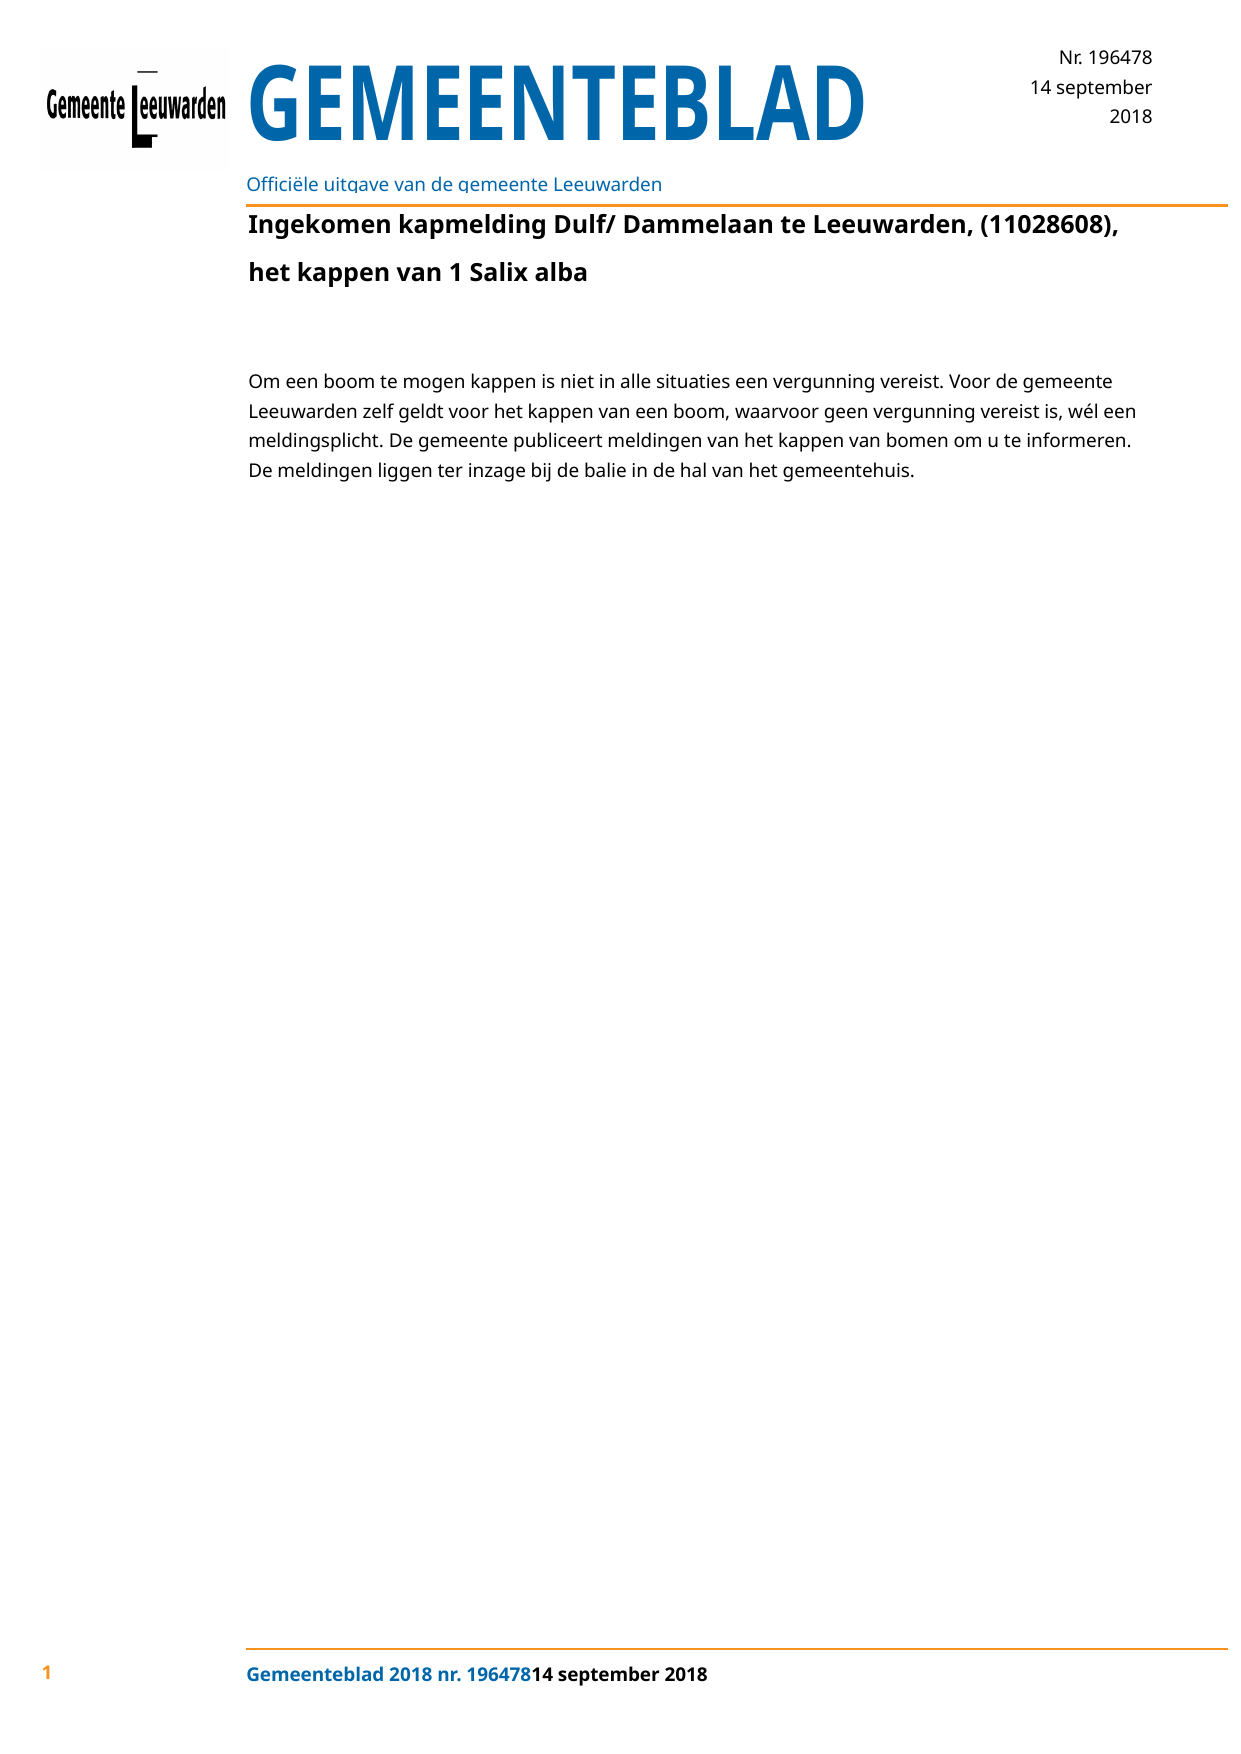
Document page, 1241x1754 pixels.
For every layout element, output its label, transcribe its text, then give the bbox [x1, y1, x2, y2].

text Om een boom te mogen kappen is niet in alle situaties een vergunning vereist. Voor de gemeente Leeuwarden zelf geldt voor het kappen van een boom, waarvoor geen vergunning vereist is, wél een meldingsplicht. De gemeente publiceert meldingen van het kappen van bomen om u te informeren. De meldingen liggen ter inzage bij de balie in de hal van het gemeentehuis. [248, 368, 1152, 483]
picture [41, 47, 231, 172]
text Ingekomen kapmelding Dulf/ Dammelaan te Leeuwarden, (11028608), het kappen van 1 Salix alba [248, 207, 1152, 288]
